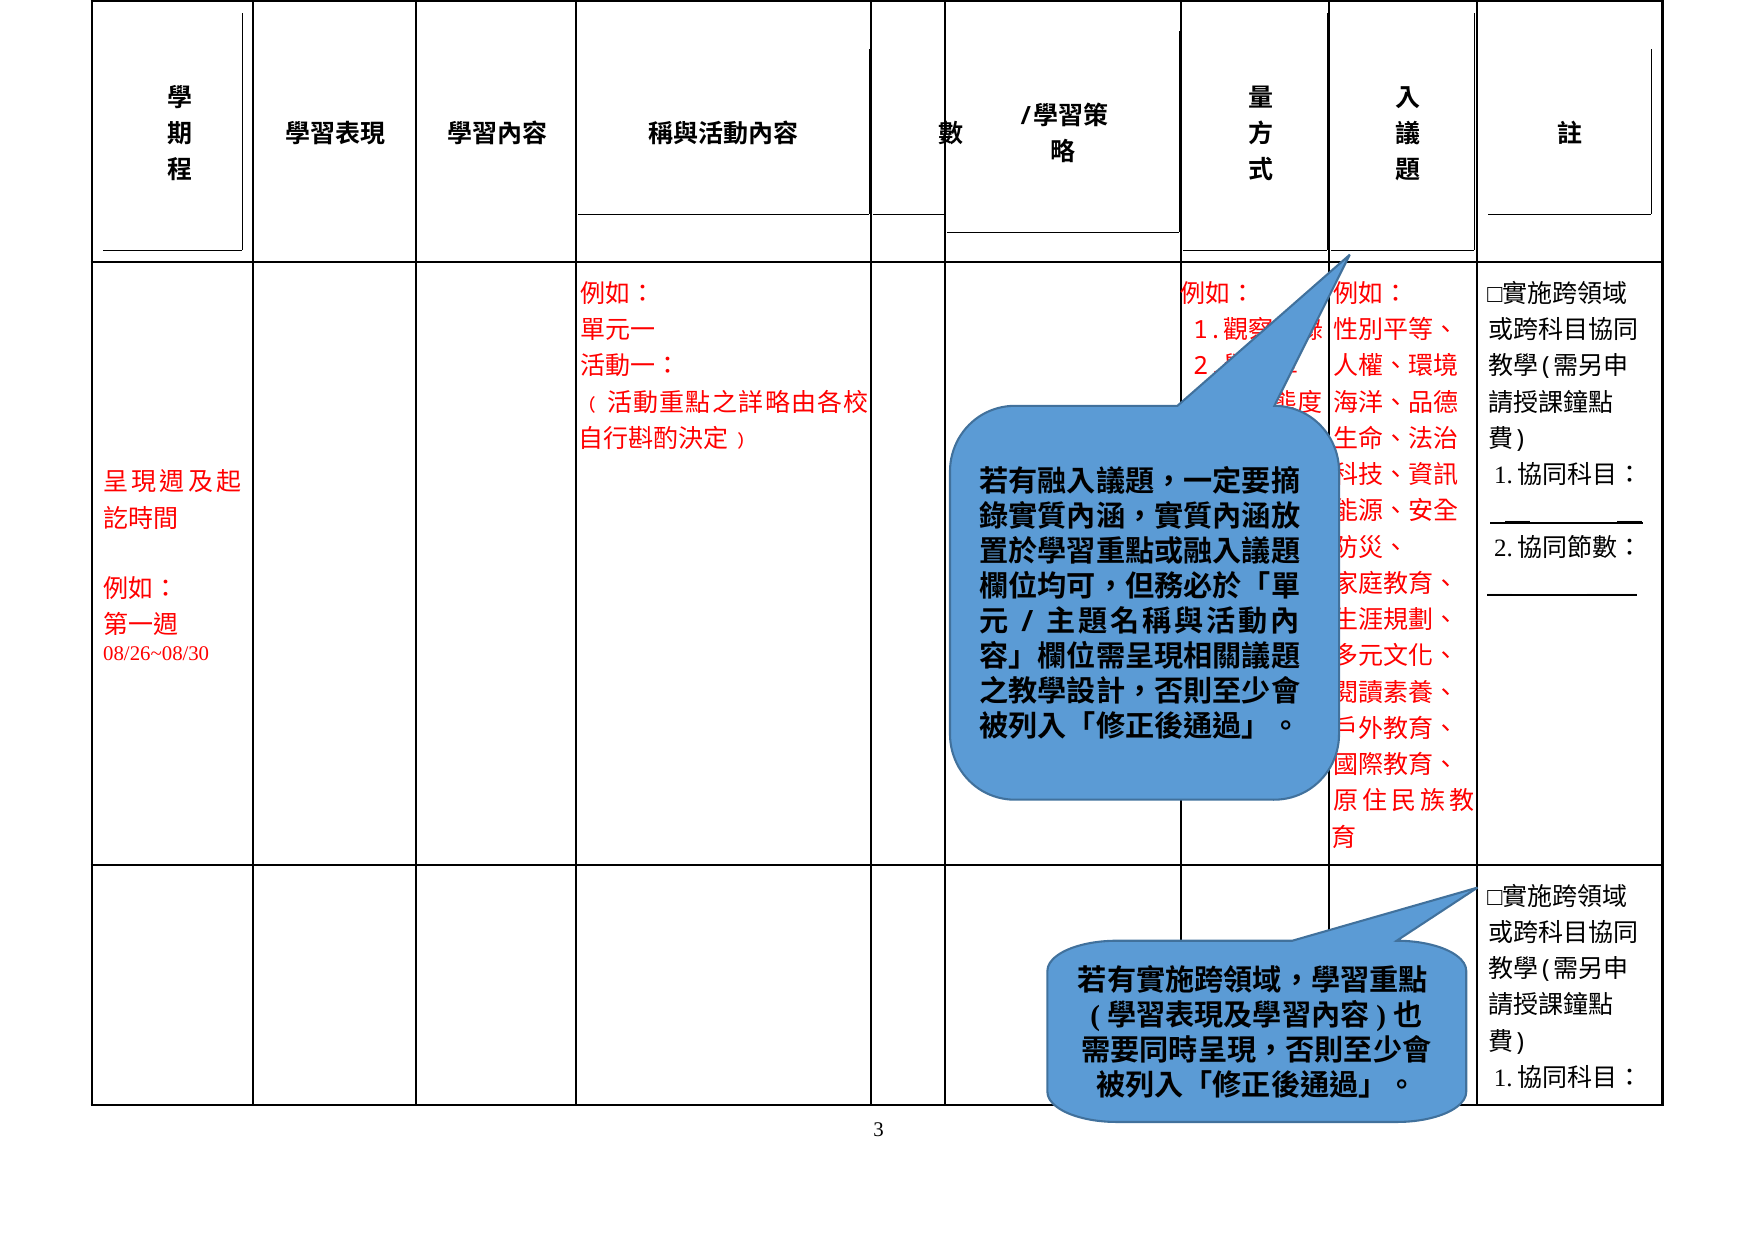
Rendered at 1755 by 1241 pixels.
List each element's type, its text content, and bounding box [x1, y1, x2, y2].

table_header 入議題 [1330, 2, 1476, 261]
table_cell [577, 866, 870, 1104]
table_cell 學習內容 [417, 2, 575, 261]
table_cell [417, 263, 575, 864]
table_cell [417, 866, 575, 1104]
table_cell [872, 866, 944, 1104]
table_cell [1330, 866, 1476, 928]
table_cell 例如： 1.觀察記錄 2.學習單 3.參與態度 4.合作能力 [1281, 303, 1328, 431]
table_cell [93, 866, 252, 1104]
table_cell 學習表現 [254, 2, 415, 261]
table_cell 例如： 單元一 活動一： ﹙活動重點之詳略由各校自行斟酌決定﹚ [577, 263, 870, 864]
table_cell [254, 263, 415, 864]
table_header 稱與活動內容 [577, 2, 870, 261]
table_header 量方式 [1182, 2, 1328, 261]
table_header 學期程 [93, 2, 252, 261]
table_cell □實施跨領域或跨科目協同教學(需另申請授課鐘點費) 協同科目： ＿ ＿ 協同節數： ＿ ＿＿ [1478, 263, 1661, 864]
table_cell □實施跨領域或跨科目協同教學(需另申請授課鐘點費) 協同科目： ＿ ＿ 協同節數： ＿ ＿＿ [1478, 866, 1661, 1104]
table_cell [1182, 866, 1328, 939]
table_cell [872, 263, 944, 864]
table_cell [254, 866, 415, 1104]
table_cell 例如： 性別平等、 人權、環境 海洋、品德 生命、法治 科技、資訊 能源、安全 防災、 家庭教育、 生涯規劃、 多元文化、 閱讀素養、 戶外教育、 國際教育、 原住民族教育 [1330, 263, 1476, 864]
table_cell [946, 866, 1180, 1104]
table_cell 呈現週及起訖時間 例如： 第一週 08/26~08/30 [93, 263, 252, 864]
table_header 節數 [872, 2, 944, 261]
table_cell 例如： 1.觀察記錄 2.學習單 3.參與態度 4.合作能力 [1182, 263, 1328, 399]
table_header 教學資源/學習策略 [946, 2, 1180, 261]
table_cell 例如： 1.觀察記錄 2.學習單 3.參與態度 4.合作能力 [1182, 775, 1328, 864]
table_cell [946, 263, 1180, 864]
table_header 註 [1478, 2, 1661, 261]
table_cell [1403, 891, 1476, 1104]
